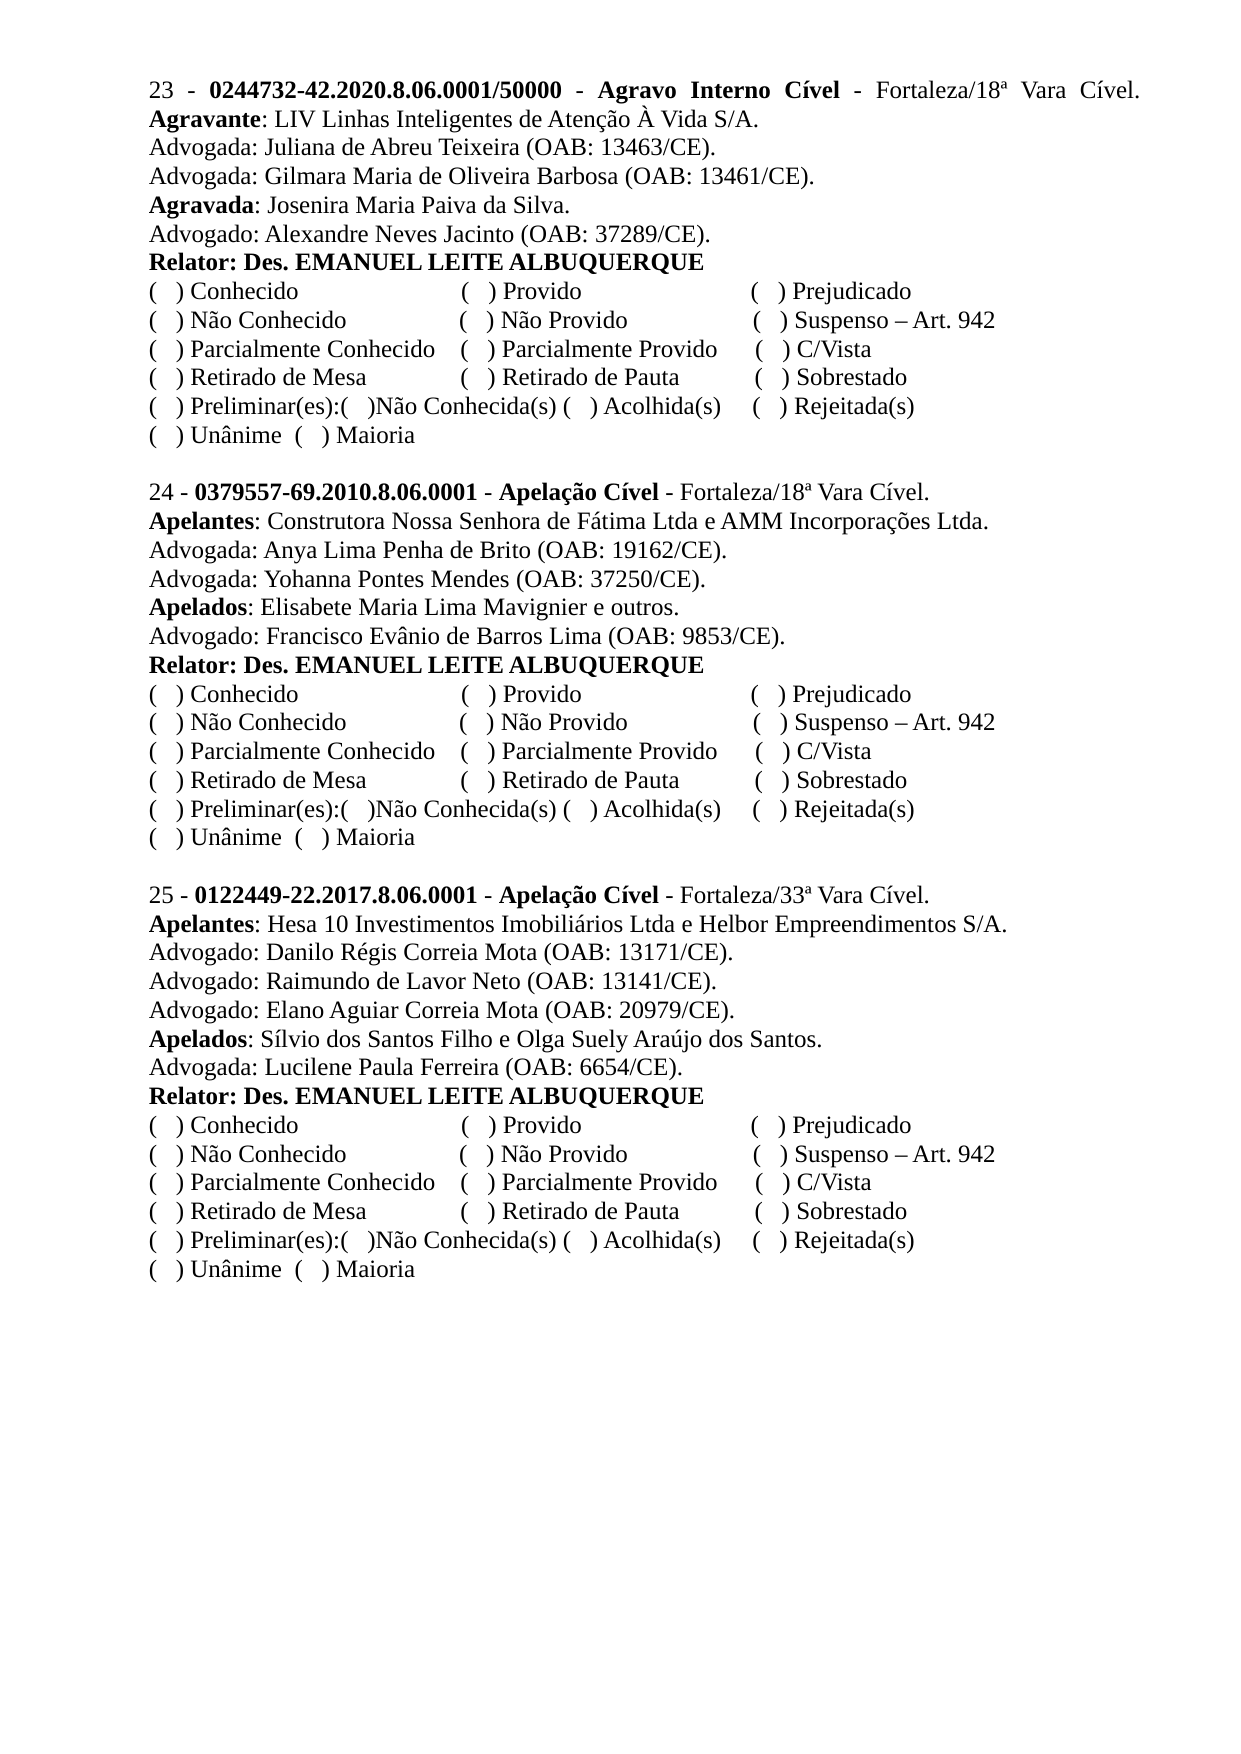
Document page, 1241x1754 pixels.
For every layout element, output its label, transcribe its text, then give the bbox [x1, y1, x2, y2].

text 24 - 0379557-69.2010.8.06.0001 - Apelação Cível - Fortaleza/18ª Vara Cível. [148, 477, 1141, 506]
text Agravada: Josenira Maria Paiva da Silva. [148, 190, 1141, 219]
text ( ) Não Conhecido ( ) Não Provido ( ) Suspenso – Art. 942 [148, 305, 1158, 334]
text Apelados: Elisabete Maria Lima Mavignier e outros. [148, 592, 1141, 621]
text Advogado: Elano Aguiar Correia Mota (OAB: 20979/CE). [148, 995, 1141, 1024]
text ( ) Parcialmente Conhecido ( ) Parcialmente Provido ( ) C/Vista [148, 1167, 1158, 1196]
text 25 - 0122449-22.2017.8.06.0001 - Apelação Cível - Fortaleza/33ª Vara Cível. [148, 880, 1141, 909]
text ( ) Parcialmente Conhecido ( ) Parcialmente Provido ( ) C/Vista [148, 736, 1158, 765]
text Advogada: Anya Lima Penha de Brito (OAB: 19162/CE). [148, 535, 1141, 564]
text Relator: Des. EMANUEL LEITE ALBUQUERQUE [148, 1081, 1141, 1110]
text Apelantes: Construtora Nossa Senhora de Fátima Ltda e AMM Incorporações Ltda. [148, 506, 1141, 535]
text ( ) Preliminar(es):( )Não Conhecida(s) ( ) Acolhida(s) ( ) Rejeitada(s) [148, 1225, 1158, 1254]
text Advogado: Francisco Evânio de Barros Lima (OAB: 9853/CE). [148, 621, 1141, 650]
text Relator: Des. EMANUEL LEITE ALBUQUERQUE [148, 247, 1141, 276]
text ( ) Conhecido ( ) Provido ( ) Prejudicado [148, 1110, 1141, 1139]
text ( ) Não Conhecido ( ) Não Provido ( ) Suspenso – Art. 942 [148, 707, 1158, 736]
text Apelantes: Hesa 10 Investimentos Imobiliários Ltda e Helbor Empreendimentos S/A. [148, 909, 1141, 937]
text Apelados: Sílvio dos Santos Filho e Olga Suely Araújo dos Santos. [148, 1024, 1141, 1052]
text ( ) Preliminar(es):( )Não Conhecida(s) ( ) Acolhida(s) ( ) Rejeitada(s) [148, 794, 1158, 822]
text ( ) Unânime ( ) Maioria [148, 1254, 1158, 1282]
text ( ) Unânime ( ) Maioria [148, 420, 1158, 449]
text ( ) Conhecido ( ) Provido ( ) Prejudicado [148, 276, 1141, 305]
text Relator: Des. EMANUEL LEITE ALBUQUERQUE [148, 650, 1141, 679]
text ( ) Retirado de Mesa ( ) Retirado de Pauta ( ) Sobrestado [148, 1196, 1158, 1225]
text Advogado: Danilo Régis Correia Mota (OAB: 13171/CE). [148, 937, 1141, 966]
text Advogada: Lucilene Paula Ferreira (OAB: 6654/CE). [148, 1052, 1141, 1081]
text ( ) Retirado de Mesa ( ) Retirado de Pauta ( ) Sobrestado [148, 765, 1158, 794]
text ( ) Preliminar(es):( )Não Conhecida(s) ( ) Acolhida(s) ( ) Rejeitada(s) [148, 391, 1158, 420]
text Advogado: Alexandre Neves Jacinto (OAB: 37289/CE). [148, 219, 1141, 247]
text ( ) Não Conhecido ( ) Não Provido ( ) Suspenso – Art. 942 [148, 1139, 1158, 1167]
text ( ) Retirado de Mesa ( ) Retirado de Pauta ( ) Sobrestado [148, 362, 1158, 391]
text ( ) Parcialmente Conhecido ( ) Parcialmente Provido ( ) C/Vista [148, 334, 1158, 362]
text Advogada: Juliana de Abreu Teixeira (OAB: 13463/CE). [148, 132, 1141, 161]
text ( ) Unânime ( ) Maioria [148, 822, 1158, 851]
text ( ) Conhecido ( ) Provido ( ) Prejudicado [148, 679, 1141, 707]
text Advogada: Gilmara Maria de Oliveira Barbosa (OAB: 13461/CE). [148, 161, 1141, 190]
text 23 - 0244732-42.2020.8.06.0001/50000 - Agravo Interno Cível - Fortaleza/18ª Vara Cível. Agravante: LIV Linhas Inteligentes de Atenção À Vida S/A. [148, 75, 1141, 132]
text Advogado: Raimundo de Lavor Neto (OAB: 13141/CE). [148, 966, 1141, 995]
text Advogada: Yohanna Pontes Mendes (OAB: 37250/CE). [148, 564, 1141, 592]
